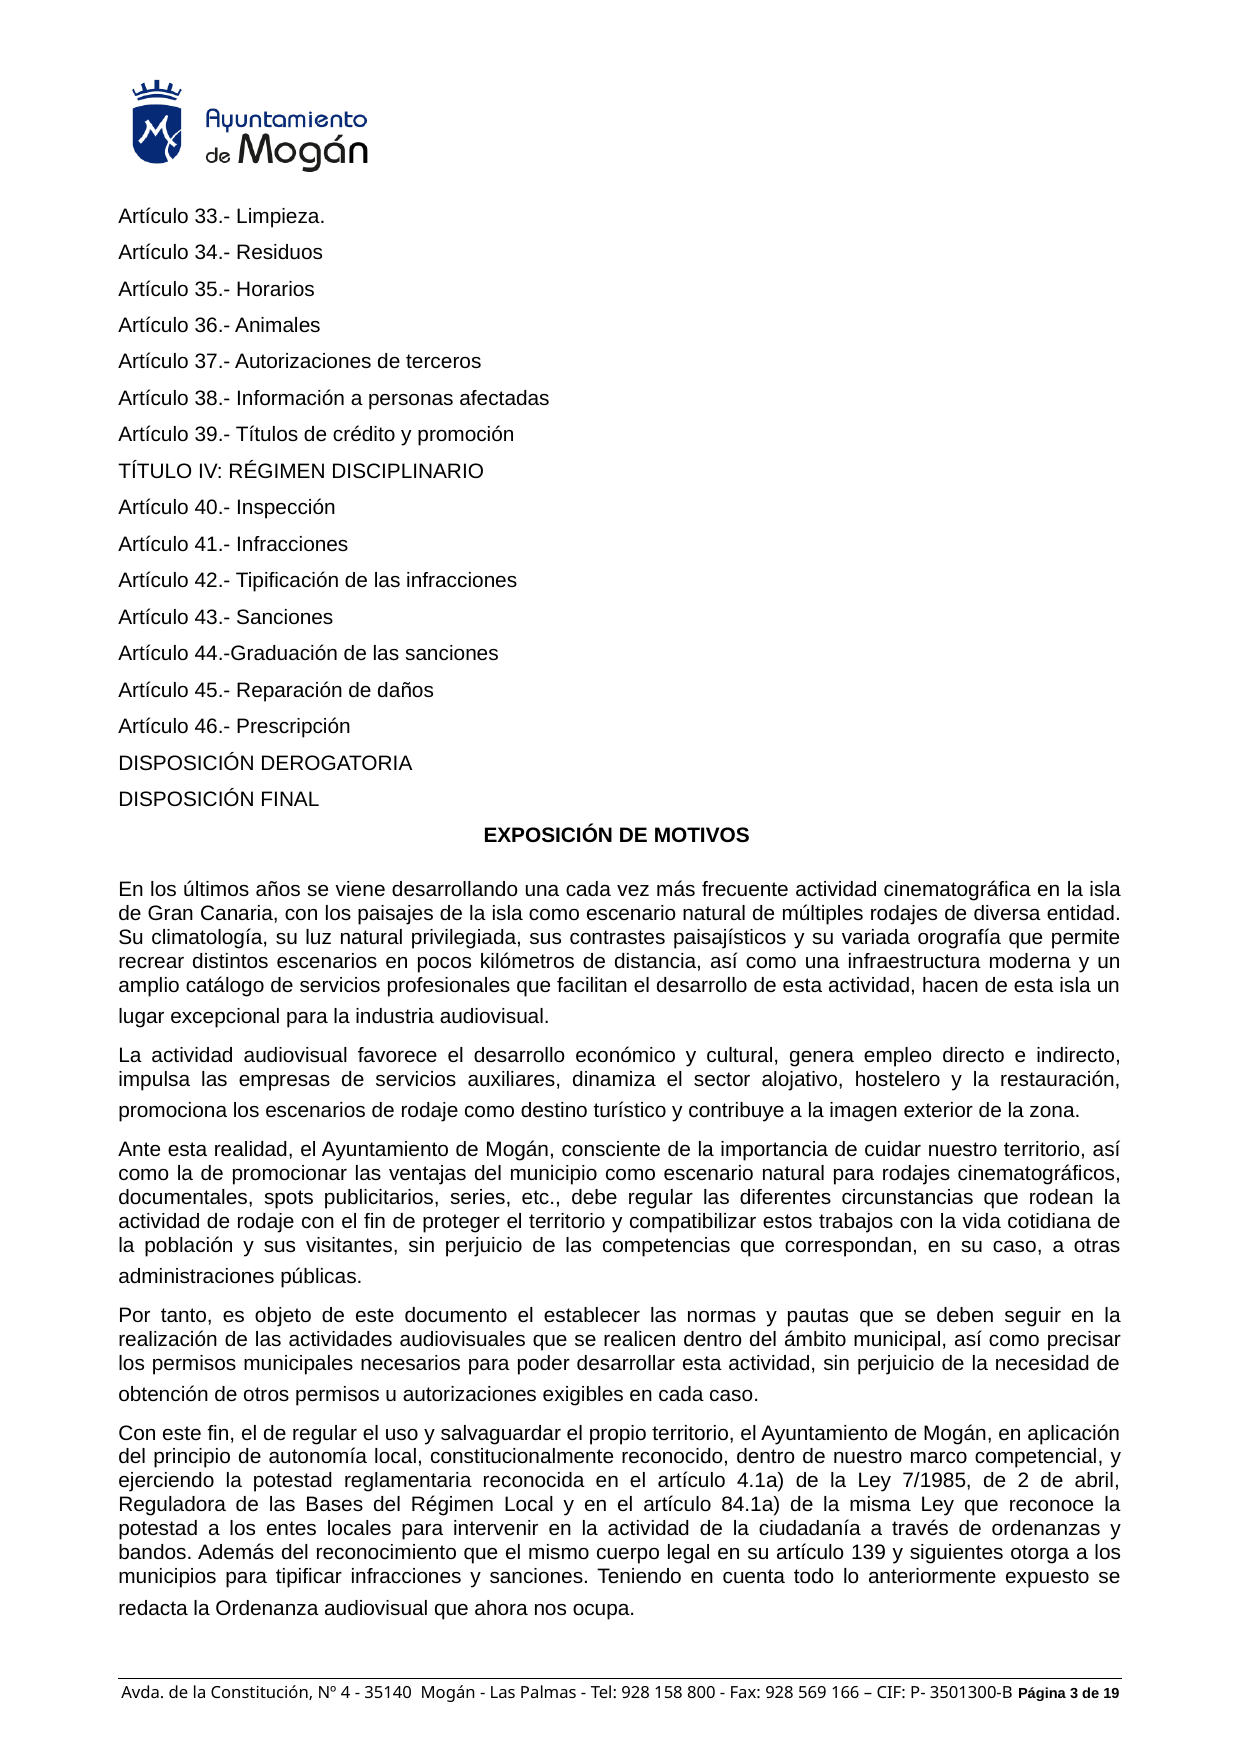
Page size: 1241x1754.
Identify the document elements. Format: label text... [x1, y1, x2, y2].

text Artículo 35.- Horarios [118, 276, 1122, 300]
text La actividad audiovisual favorece el desarrollo económico y cultural, genera empleo directo e indirecto, impulsa las empresas de servicios auxiliares, dinamiza el sector alojativo, hostelero y la restauración, promociona los escenarios de rodaje como destino turístico y contribuye a la imagen exterior de la zona. [118, 1043, 1122, 1124]
subtitle EXPOSICIÓN DE MOTIVOS [118, 823, 1122, 847]
text Artículo 46.- Prescripción [118, 714, 1122, 738]
text Artículo 45.- Reparación de daños [118, 677, 1122, 701]
text DISPOSICIÓN FINAL [118, 787, 1122, 811]
text Artículo 38.- Información a personas afectadas [118, 386, 1122, 410]
text Artículo 39.- Títulos de crédito y promoción [118, 422, 1122, 446]
text En los últimos años se viene desarrollando una cada vez más frecuente actividad cinematográfica en la isla de Gran Canaria, con los paisajes de la isla como escenario natural de múltiples rodajes de diversa entidad. Su climatología, su luz natural privilegiada, sus contrastes paisajísticos y su variada orografía que permite recrear distintos escenarios en pocos kilómetros de distancia, así como una infraestructura moderna y un amplio catálogo de servicios profesionales que facilitan el desarrollo de esta actividad, hacen de esta isla un lugar excepcional para la industria audiovisual. [118, 877, 1122, 1030]
text Con este fin, el de regular el uso y salvaguardar el propio territorio, el Ayuntamiento de Mogán, en aplicación del principio de autonomía local, constitucionalmente reconocido, dentro de nuestro marco competencial, y ejerciendo la potestad reglamentaria reconocida en el artículo 4.1a) de la Ley 7/1985, de 2 de abril, Reguladora de las Bases del Régimen Local y en el artículo 84.1a) de la misma Ley que reconoce la potestad a los entes locales para intervenir en la actividad de la ciudadanía a través de ordenanzas y bandos. Además del reconocimiento que el mismo cuerpo legal en su artículo 139 y siguientes otorga a los municipios para tipificar infracciones y sanciones. Teniendo en cuenta todo lo anteriormente expuesto se redacta la Ordenanza audiovisual que ahora nos ocupa. [118, 1420, 1122, 1622]
text TÍTULO IV: RÉGIMEN DISCIPLINARIO [118, 459, 1122, 483]
text Artículo 40.- Inspección [118, 495, 1122, 519]
text Artículo 42.- Tipificación de las infracciones [118, 568, 1122, 592]
text Artículo 41.- Infracciones [118, 532, 1122, 556]
text Por tanto, es objeto de este documento el establecer las normas y pautas que se deben seguir en la realización de las actividades audiovisuales que se realicen dentro del ámbito municipal, así como precisar los permisos municipales necesarios para poder desarrollar esta actividad, sin perjuicio de la necesidad de obtención de otros permisos u autorizaciones exigibles en cada caso. [118, 1302, 1122, 1408]
text Artículo 36.- Animales [118, 313, 1122, 337]
text Artículo 44.-Graduación de las sanciones [118, 641, 1122, 665]
text Artículo 37.- Autorizaciones de terceros [118, 349, 1122, 373]
text Ante esta realidad, el Ayuntamiento de Mogán, consciente de la importancia de cuidar nuestro territorio, así como la de promocionar las ventajas del municipio como escenario natural para rodajes cinematográficos, documentales, spots publicitarios, series, etc., debe regular las diferentes circunstancias que rodean la actividad de rodaje con el fin de proteger el territorio y compatibilizar estos trabajos con la vida cotidiana de la población y sus visitantes, sin perjuicio de las competencias que correspondan, en su caso, a otras administraciones públicas. [118, 1137, 1122, 1290]
text Artículo 34.- Residuos [118, 240, 1122, 264]
text DISPOSICIÓN DEROGATORIA [118, 750, 1122, 774]
text Artículo 33.- Limpieza. [118, 203, 1122, 227]
text Artículo 43.- Sanciones [118, 604, 1122, 628]
picture [117, 58, 385, 190]
